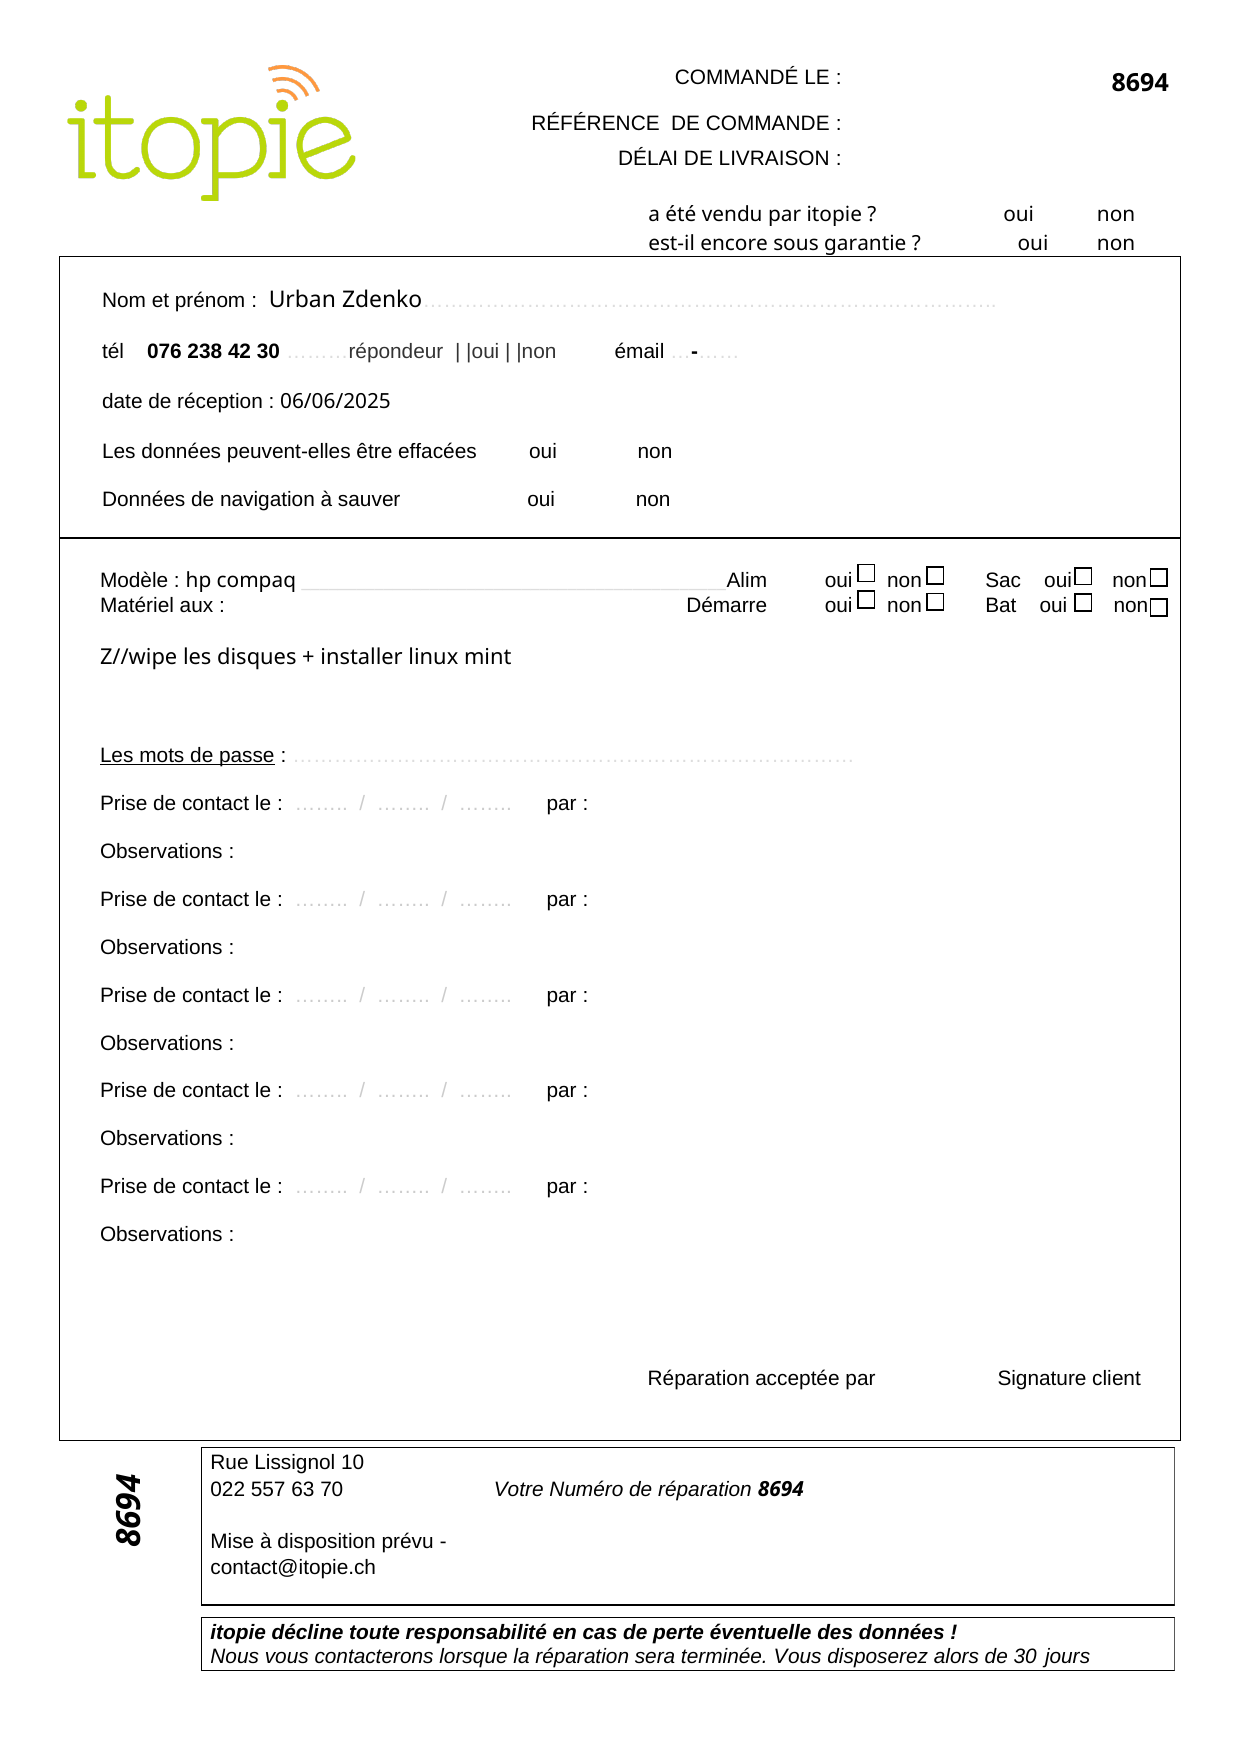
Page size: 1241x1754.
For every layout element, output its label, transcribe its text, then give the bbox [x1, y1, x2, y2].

table_cell RÉFÉRENCE DE COMMANDE : [490, 105, 847, 140]
text Modèle : hp compaq Alim oui non Sac oui non [948, 562, 1180, 590]
text tél 076 238 42 30 ………répondeur | |oui | |non émail …-…… [60, 335, 1180, 362]
table_header COMMANDÉ LE : [490, 59, 847, 104]
text Observations : [60, 836, 1180, 863]
text Observations : [60, 931, 1180, 958]
text Modèle : hp compaq Alim oui non Sac oui non [879, 562, 925, 590]
text Observations : [60, 1123, 1180, 1150]
table_cell DÉLAI DE LIVRAISON : [490, 140, 847, 175]
table_header Rue Lissignol 10 022 557 63 70 Votre Numéro de réparation 8694 Mise à disposition prévu - contact@itopie.ch [195, 1441, 1180, 1611]
text Prise de contact le : …….. / …….. / …….. par : [60, 979, 1180, 1006]
text Observations : [60, 1027, 1180, 1054]
text Modèle : hp compaq Alim oui non Sac oui non [60, 562, 856, 590]
text Réparation acceptée par Signature client [60, 1363, 1180, 1390]
text Prise de contact le : …….. / …….. / …….. par : [60, 788, 1180, 815]
text date de réception : 06/06/2025 [60, 383, 1180, 415]
table_cell [847, 105, 1180, 140]
text Z//wipe les disques + installer linux mint [60, 638, 1180, 671]
text Prise de contact le : …….. / …….. / …….. par : [60, 1171, 1180, 1198]
table_cell [847, 140, 1180, 175]
picture [67, 65, 356, 201]
table_header 8694 [59, 1441, 195, 1677]
text Nom et prénom : Urban Zdenko……………………………………………………………………….. [60, 280, 1180, 314]
text Prise de contact le : …….. / …….. / …….. par : [60, 883, 1180, 911]
text Données de navigation à sauver oui non [60, 484, 1180, 511]
text Les données peuvent-elles être effacées oui non [60, 436, 1180, 463]
text Matériel aux : Démarre oui non Bat oui non [60, 590, 1180, 617]
text Les mots de passe : ……………………………………………………………………… [60, 740, 1180, 767]
text Prise de contact le : …….. / …….. / …….. par : [60, 1075, 1180, 1102]
table_cell itopie décline toute responsabilité en cas de perte éventuelle des données ! Nous vous contacterons lorsque la réparation sera terminée. Vous disposerez alors de 30 jours [195, 1611, 1180, 1677]
table_header 8694 [847, 59, 1180, 104]
text a été vendu par itopie ? oui non [59, 199, 1181, 228]
text est-il encore sous garantie ? oui non [59, 228, 1181, 256]
text Observations : [60, 1219, 1180, 1246]
